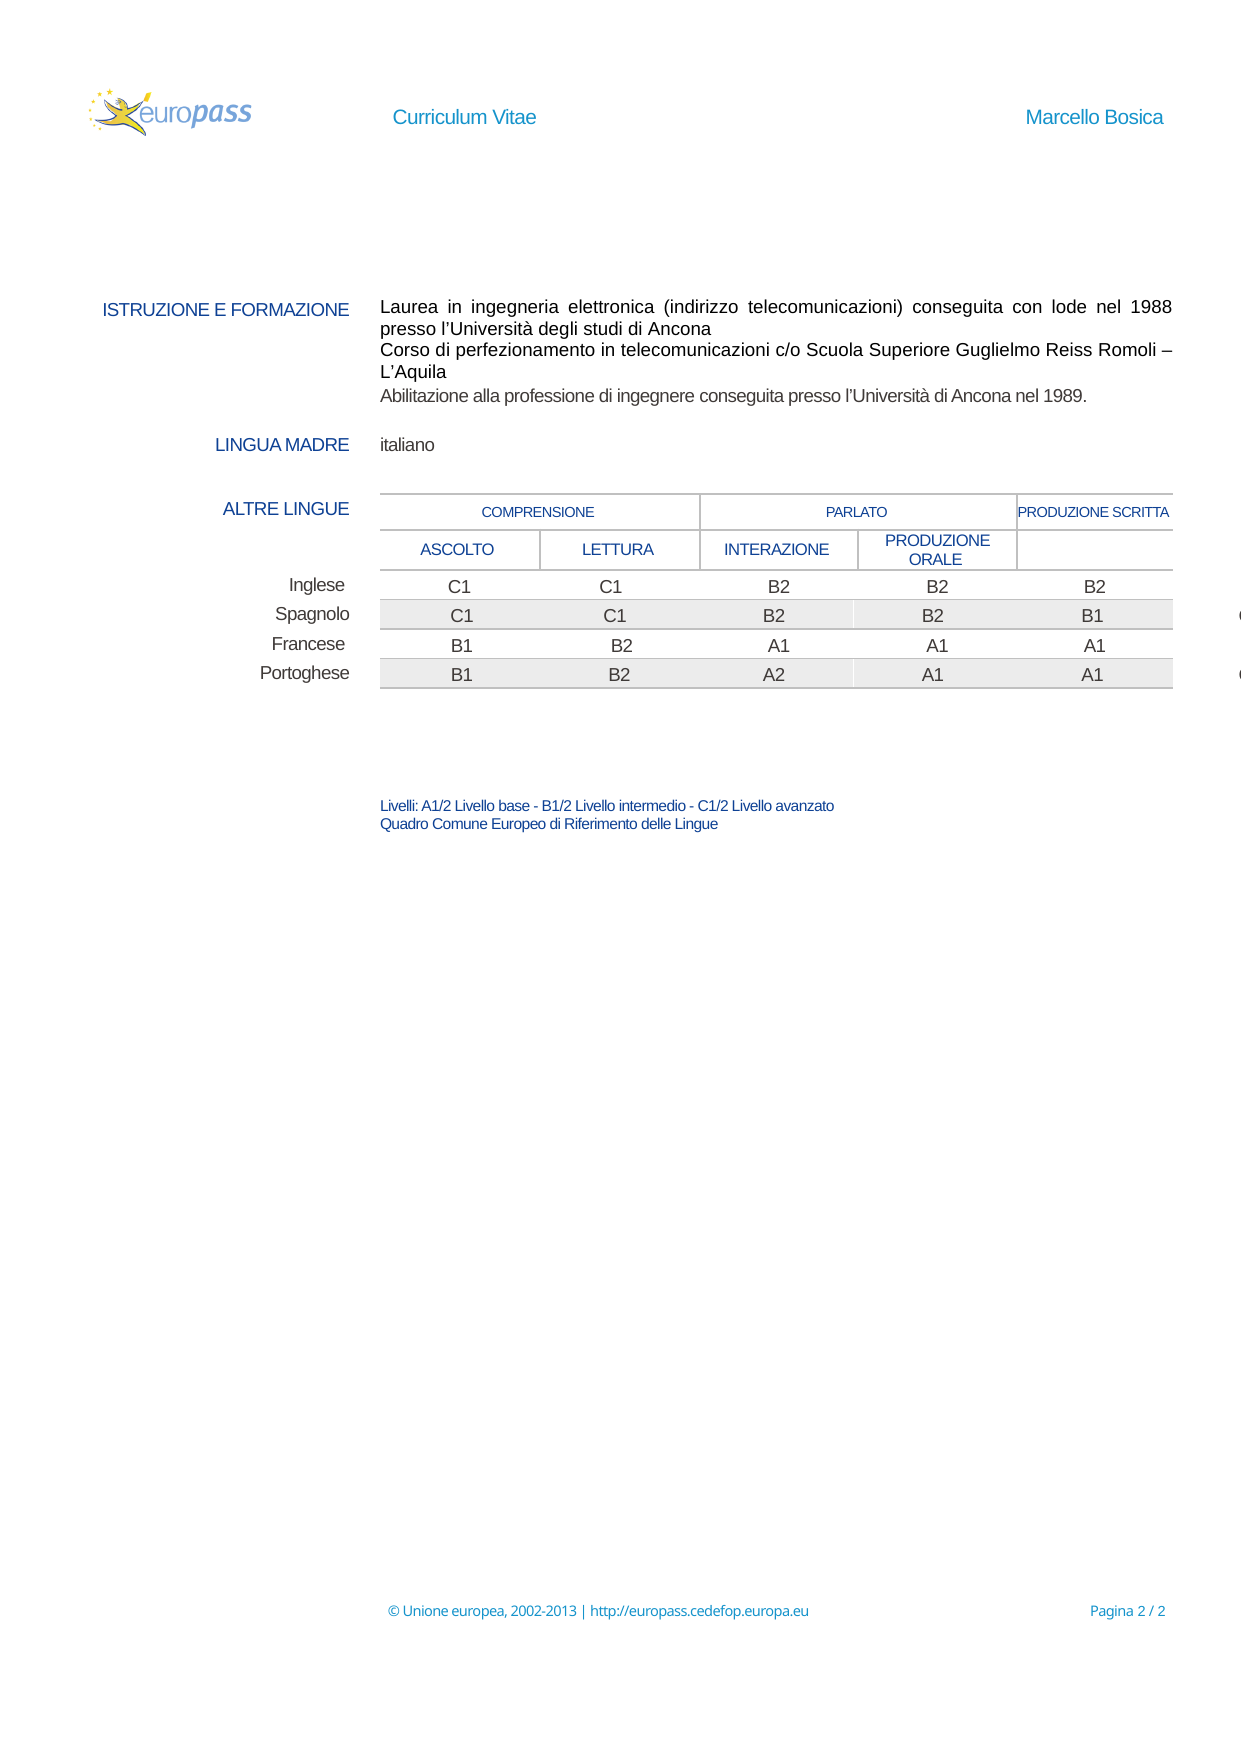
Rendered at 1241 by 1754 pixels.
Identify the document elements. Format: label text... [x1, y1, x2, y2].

table_cell A2 [695, 659, 853, 687]
table_cell [89, 687, 380, 833]
table_cell Francese [89, 628, 380, 657]
table_cell B2 [854, 600, 1013, 628]
table_cell A1 [1013, 659, 1173, 687]
table_cell C1 [1173, 599, 1240, 628]
table_cell Lettura [541, 531, 699, 569]
table_cell B2 [858, 571, 1017, 598]
table_cell [1173, 628, 1240, 657]
table_cell C1 [1173, 658, 1240, 687]
table_cell Produzione orale [859, 531, 1016, 569]
table_cell C1 [380, 571, 539, 598]
table_cell [1173, 529, 1240, 569]
table_cell PRODUZIONE SCRITTA [1018, 495, 1173, 528]
table_cell [380, 458, 1173, 493]
table_cell [384, 171, 1169, 196]
table_cell B2 [695, 600, 853, 628]
table_cell Spagnolo [89, 599, 380, 628]
table_cell B1 [1013, 600, 1173, 628]
table_cell Livelli: A1/2 Livello base - B1/2 Livello intermedio - C1/2 Livello avanzato Quadro Comune Europeo di Riferimento delle Lingue [380, 689, 1173, 833]
table_cell [1173, 458, 1240, 493]
table_cell C1 [544, 600, 695, 628]
table_cell [1173, 687, 1240, 833]
table_cell Portoghese [89, 658, 380, 687]
table_cell C1 [540, 571, 700, 598]
table_cell A1 [858, 630, 1017, 657]
table_cell italiano [380, 431, 1173, 458]
table_cell COMPRENSIONE [380, 495, 699, 528]
table_cell [89, 171, 384, 196]
table_cell [1173, 431, 1240, 458]
table_cell B2 [700, 571, 858, 598]
table_cell Inglese [89, 569, 380, 598]
table_cell Altre lingue [89, 493, 380, 569]
table_cell A1 [1017, 630, 1173, 657]
table_cell PARLATO [701, 495, 1016, 528]
table_cell B2 [544, 659, 695, 687]
table_header [1173, 296, 1240, 431]
table_cell [1173, 493, 1240, 528]
table_cell Interazione [701, 531, 857, 569]
table_header Laurea in ingegneria elettronica (indirizzo telecomunicazioni) conseguita con lode nel 1988 presso l’Università degli studi di Ancona Corso di perfezionamento in telecomunicazioni c/o Scuola Superiore Guglielmo Reiss Romoli – L’Aquila Abilitazione alla professione di ingegnere conseguita presso l’Università di Ancona nel 1989. [380, 296, 1173, 431]
table_cell [384, 196, 1169, 296]
table_cell [1018, 531, 1173, 569]
table_cell [89, 458, 380, 493]
table_cell [1173, 569, 1240, 598]
table_cell C1 [380, 600, 544, 628]
table_cell Ascolto [380, 531, 539, 569]
table_cell A1 [700, 630, 858, 657]
table_header ISTRUZIONE E FORMAZIONE [89, 296, 380, 431]
table_cell B1 [380, 630, 544, 657]
table_cell B2 [1017, 571, 1173, 598]
table_cell A1 [854, 659, 1013, 687]
table_cell Lingua madre [89, 431, 380, 458]
table_cell B2 [544, 630, 700, 657]
table_cell [89, 196, 384, 296]
table_cell B1 [380, 659, 544, 687]
